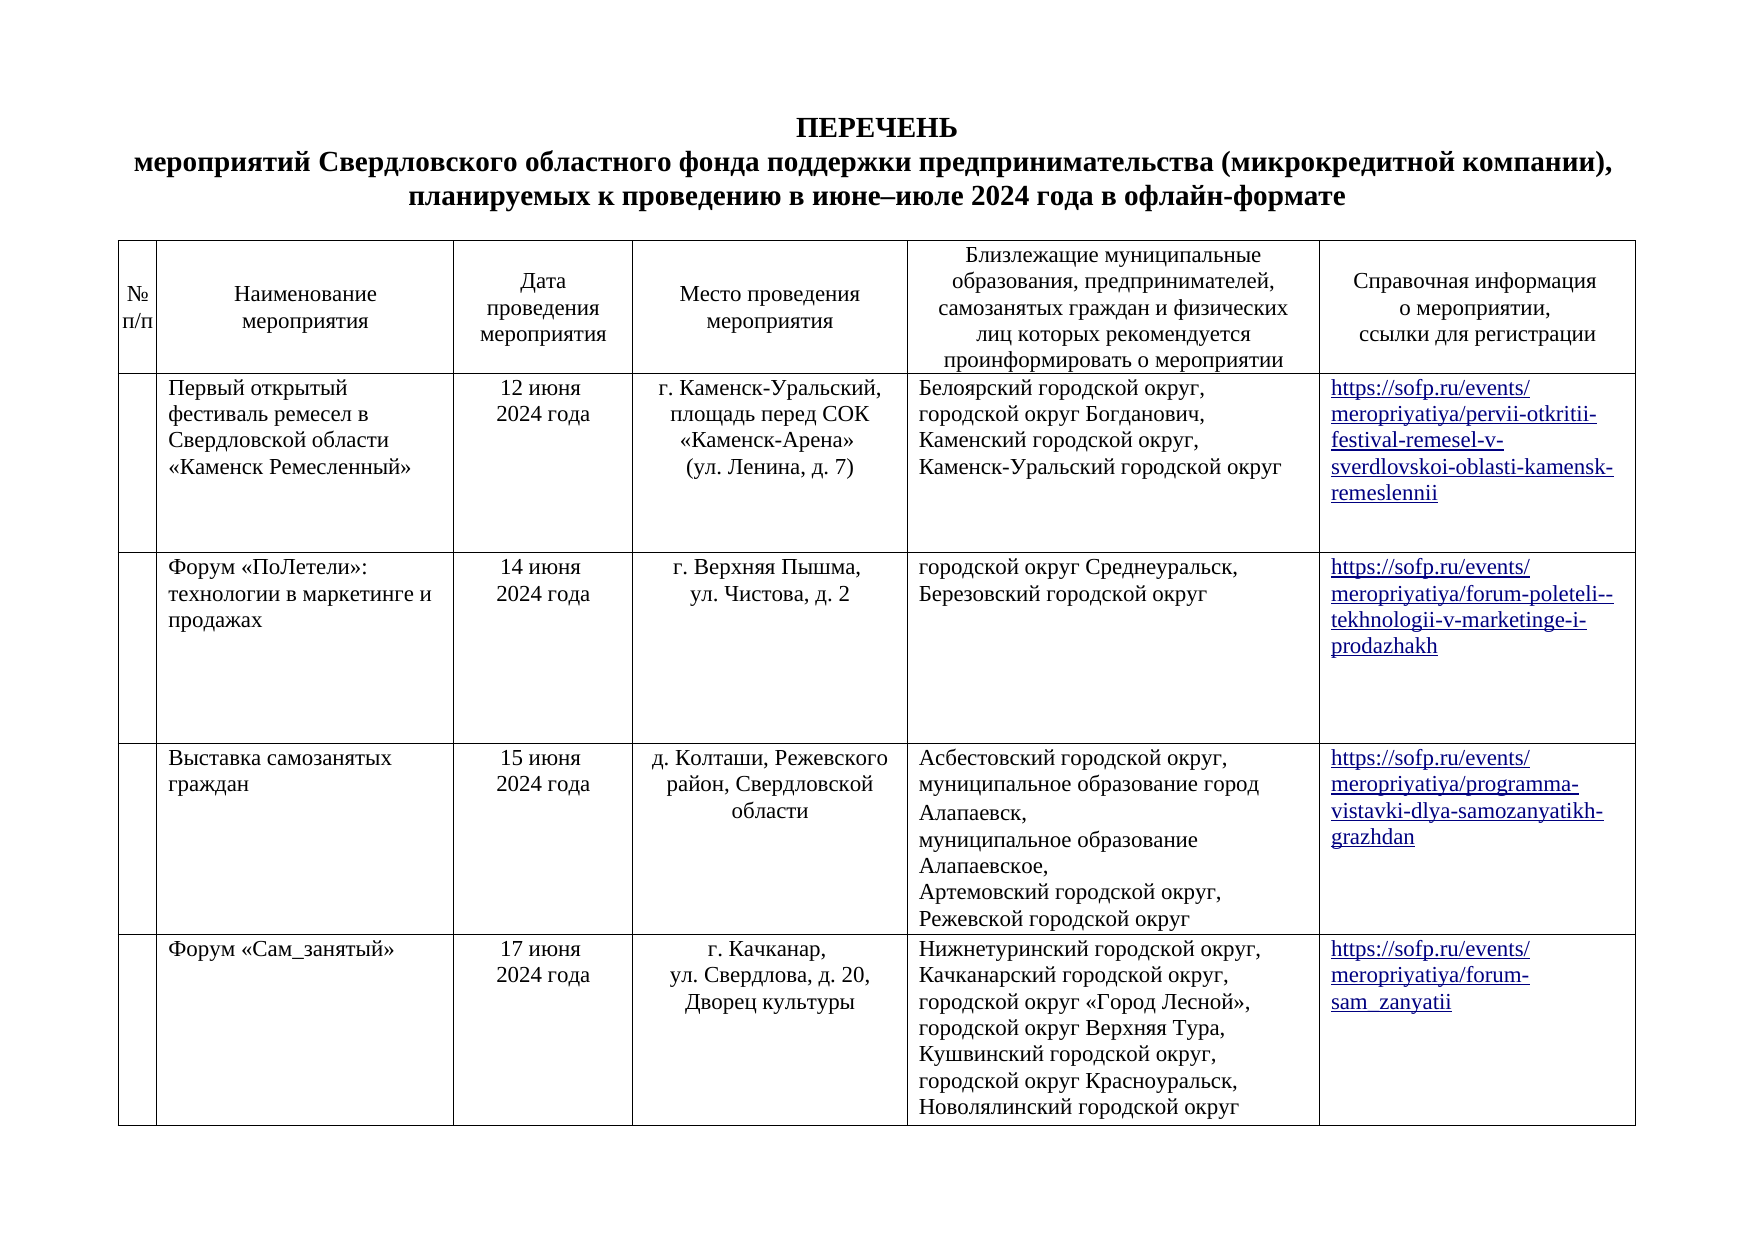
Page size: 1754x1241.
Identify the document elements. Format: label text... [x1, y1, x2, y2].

table_header Близлежащие муниципальные образования, предпринимателей, самозанятых граждан и физических лиц которых рекомендуется проинформировать о мероприятии [908, 241, 1319, 373]
table_cell 17 июня 2024 года [454, 935, 632, 1125]
table_cell Выставка самозанятых граждан [157, 744, 453, 934]
table_cell https://sofp.ru/events/meropriyatiya/programma-vistavki-dlya-samozanyatikh-grazhdan [1320, 744, 1635, 934]
table_cell [119, 553, 156, 743]
table_cell д. Колташи, Режевского район, Свердловской области [633, 744, 907, 934]
table_cell [119, 935, 156, 1125]
text планируемых к проведению в июне–июле 2024 года в офлайн-формате [118, 178, 1636, 211]
table_cell Асбестовский городской округ, муниципальное образование город Алапаевск, муниципальное образование Алапаевское, Артемовский городской округ, Режевской городской округ [908, 744, 1319, 934]
table_cell г. Каменск-Уральский, площадь перед СОК «Каменск-Арена» (ул. Ленина, д. 7) [633, 374, 907, 552]
table_header Справочная информация о мероприятии, ссылки для регистрации [1320, 241, 1635, 373]
table_cell Нижнетуринский городской округ, Качканарский городской округ, городской округ «Город Лесной», городской округ Верхняя Тура, Кушвинский городской округ, городской округ Красноуральск, Новолялинский городской округ [908, 935, 1319, 1125]
table_cell 14 июня 2024 года [454, 553, 632, 743]
text мероприятий Свердловского областного фонда поддержки предпринимательства (микрокредитной компании), [118, 144, 1636, 178]
table_cell Форум «Сам_занятый» [157, 935, 453, 1125]
table_cell Белоярский городской округ, городской округ Богданович, Каменский городской округ, Каменск-Уральский городской округ [908, 374, 1319, 552]
table_cell https://sofp.ru/events/meropriyatiya/pervii-otkritii-festival-remesel-v-sverdlovskoi-oblasti-kamensk-remeslennii [1320, 374, 1635, 552]
table_cell [119, 374, 156, 552]
table_header Место проведения мероприятия [633, 241, 907, 373]
table_cell Форум «ПоЛетели»: технологии в маркетинге и продажах [157, 553, 453, 743]
table_header № п/п [119, 241, 156, 373]
table_header Дата проведения мероприятия [454, 241, 632, 373]
text ПЕРЕЧЕНЬ [118, 111, 1636, 144]
table_cell Первый открытый фестиваль ремесел в Свердловской области «Каменск Ремесленный» [157, 374, 453, 552]
table_cell https://sofp.ru/events/meropriyatiya/forum-poleteli--tekhnologii-v-marketinge-i-prodazhakh [1320, 553, 1635, 743]
table_cell 15 июня 2024 года [454, 744, 632, 934]
table_cell [119, 744, 156, 934]
table_header Наименование мероприятия [157, 241, 453, 373]
table_cell городской округ Среднеуральск, Березовский городской округ [908, 553, 1319, 743]
table_cell https://sofp.ru/events/meropriyatiya/forum-sam_zanyatii [1320, 935, 1635, 1125]
table_cell г. Верхняя Пышма, ул. Чистова, д. 2 [633, 553, 907, 743]
table_cell г. Качканар, ул. Свердлова, д. 20, Дворец культуры [633, 935, 907, 1125]
table_cell 12 июня 2024 года [454, 374, 632, 552]
